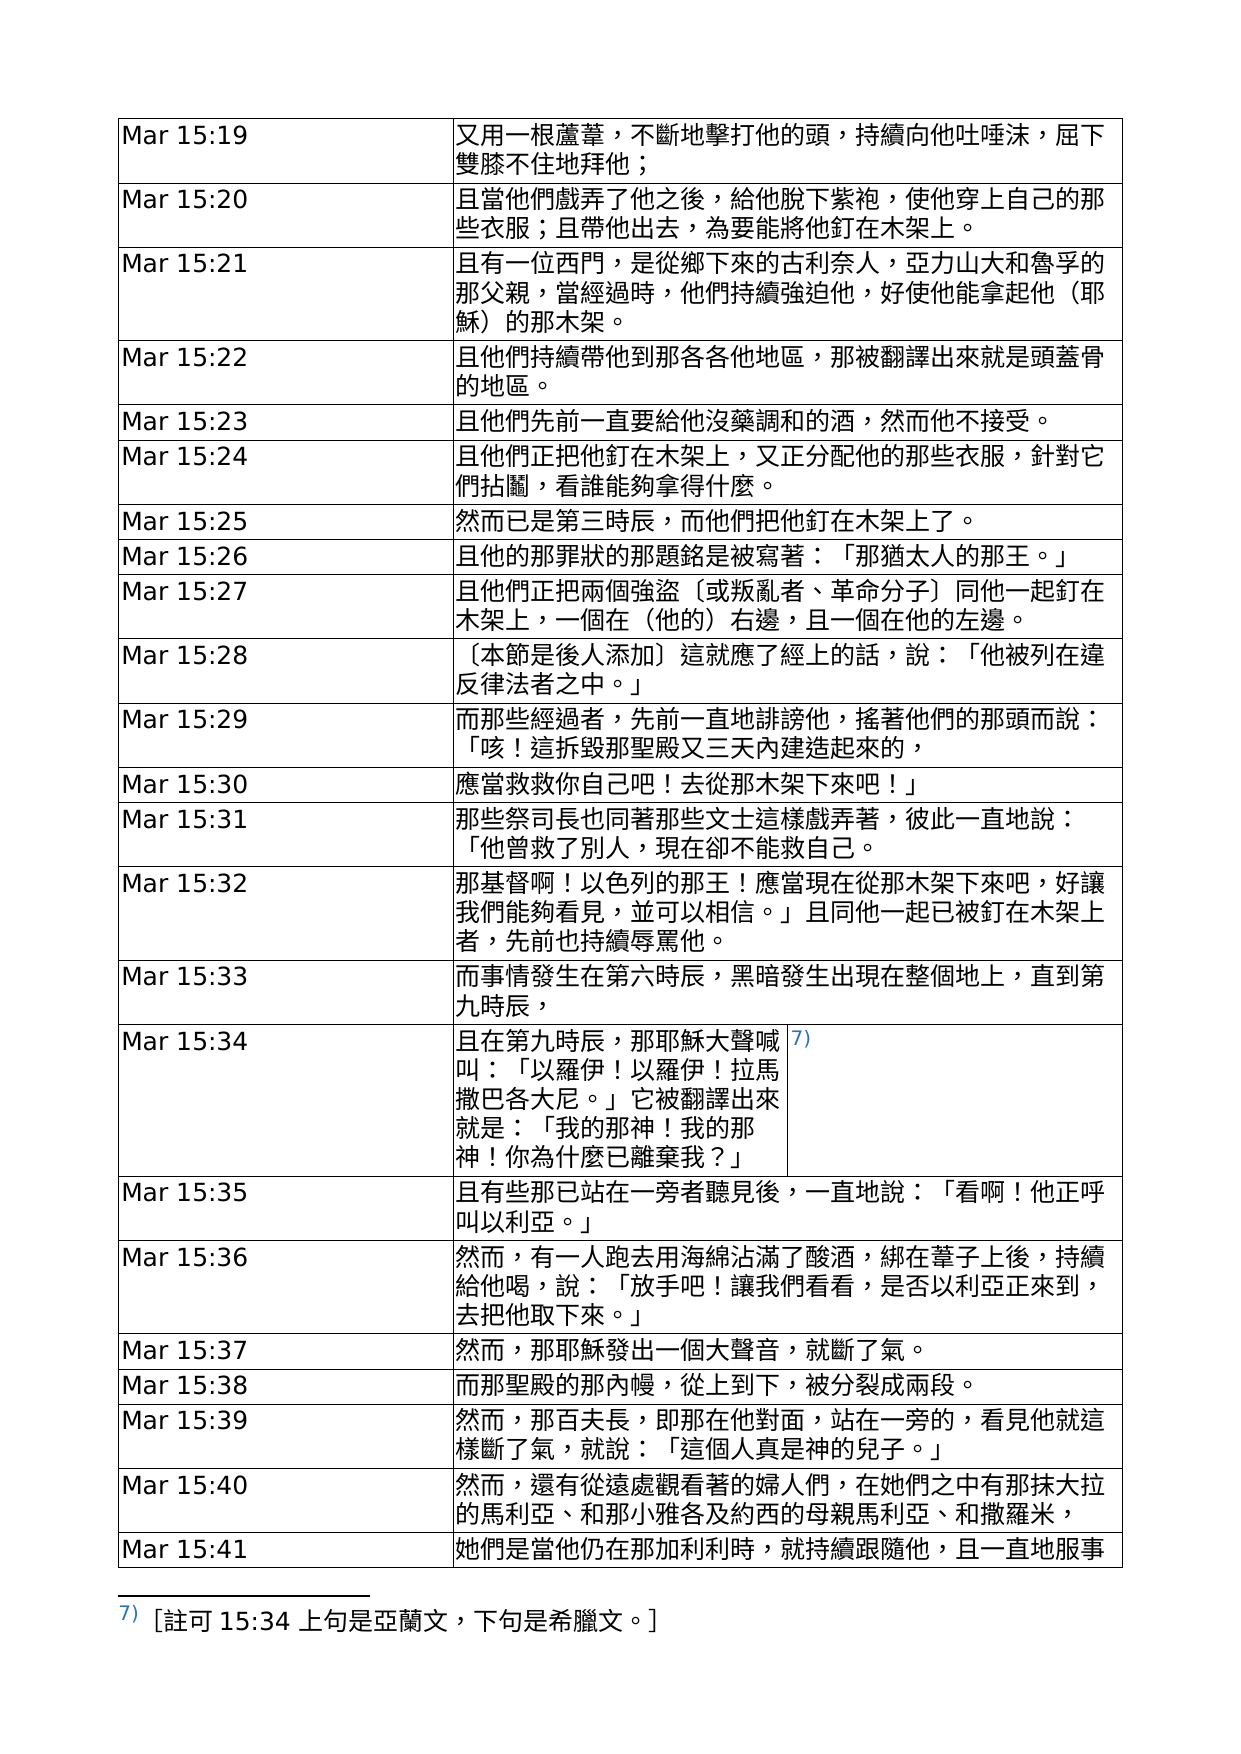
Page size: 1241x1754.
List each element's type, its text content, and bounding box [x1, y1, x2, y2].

table_cell Mar 15:29 [119, 704, 453, 767]
table_cell 〔本節是後人添加〕這就應了經上的話，說：「他被列在違反律法者之中。」 [454, 639, 1122, 702]
table_cell 而那聖殿的那內幔，從上到下，被分裂成兩段。 [454, 1370, 1122, 1403]
table_cell 且他們正把兩個強盜〔或叛亂者、革命分子〕同他一起釘在木架上，一個在（他的）右邊，且一個在他的左邊。 [454, 575, 1122, 638]
table_cell 且當他們戲弄了他之後，給他脫下紫袍，使他穿上自己的那些衣服；且帶他出去，為要能將他釘在木架上。 [454, 184, 1122, 247]
table_cell Mar 15:32 [119, 867, 453, 959]
table_cell 她們是當他仍在那加利利時，就持續跟隨他，且一直地服事 [454, 1533, 1122, 1567]
table_cell 然而已是第三時辰，而他們把他釘在木架上了。 [454, 505, 1122, 539]
table_cell Mar 15:38 [119, 1370, 453, 1403]
table_cell 且他們先前一直要給他沒藥調和的酒，然而他不接受。 [454, 405, 1122, 439]
table_cell Mar 15:30 [119, 768, 453, 802]
table_cell 然而，還有從遠處觀看著的婦人們，在她們之中有那抹大拉的馬利亞、和那小雅各及約西的母親馬利亞、和撒羅米， [454, 1469, 1122, 1532]
table_cell 然而，有一人跑去用海綿沾滿了酸酒，綁在葦子上後，持續給他喝，說：「放手吧！讓我們看看，是否以利亞正來到，去把他取下來。」 [454, 1241, 1122, 1333]
table_cell 又用一根蘆葦，不斷地擊打他的頭，持續向他吐唾沫，屈下雙膝不住地拜他； [454, 119, 1122, 182]
table_cell 且有些那已站在一旁者聽見後，一直地說：「看啊！他正呼叫以利亞。」 [454, 1177, 1122, 1240]
table_cell 且在第九時辰，那耶穌大聲喊叫：「以羅伊！以羅伊！拉馬撒巴各大尼。」它被翻譯出來就是：「我的那神！我的那神！你為什麼已離棄我？」 [454, 1025, 787, 1176]
table_cell 且他們持續帶他到那各各他地區，那被翻譯出來就是頭蓋骨的地區。 [454, 341, 1122, 404]
table_cell 且有一位西門，是從鄉下來的古利奈人，亞力山大和魯孚的那父親，當經過時，他們持續強迫他，好使他能拿起他（耶穌）的那木架。 [454, 248, 1122, 340]
table_cell 然而，那百夫長，即那在他對面，站在一旁的，看見他就這樣斷了氣，就說：「這個人真是神的兒子。」 [454, 1405, 1122, 1468]
table_cell Mar 15:40 [119, 1469, 453, 1532]
table_cell 而那些經過者，先前一直地誹謗他，搖著他們的那頭而說：「咳！這拆毀那聖殿又三天內建造起來的， [454, 704, 1122, 767]
table_cell 那基督啊！以色列的那王！應當現在從那木架下來吧，好讓我們能夠看見，並可以相信。」且同他一起已被釘在木架上者，先前也持續辱罵他。 [454, 867, 1122, 959]
table_cell Mar 15:33 [119, 961, 453, 1024]
table_cell Mar 15:35 [119, 1177, 453, 1240]
table_cell [788, 1025, 1122, 1176]
table_cell Mar 15:31 [119, 803, 453, 866]
table_cell Mar 15:37 [119, 1334, 453, 1368]
table_cell Mar 15:25 [119, 505, 453, 539]
table_cell Mar 15:22 [119, 341, 453, 404]
table_cell Mar 15:27 [119, 575, 453, 638]
table_cell Mar 15:41 [119, 1533, 453, 1567]
table_cell Mar 15:20 [119, 184, 453, 247]
table_cell 且他們正把他釘在木架上，又正分配他的那些衣服，針對它們拈鬮，看誰能夠拿得什麼。 [454, 441, 1122, 504]
table_cell 應當救救你自己吧！去從那木架下來吧！」 [454, 768, 1122, 802]
table_cell Mar 15:28 [119, 639, 453, 702]
table_cell Mar 15:19 [119, 119, 453, 182]
table_cell Mar 15:26 [119, 540, 453, 574]
table_cell Mar 15:24 [119, 441, 453, 504]
table_cell Mar 15:34 [119, 1025, 453, 1176]
table_cell 而事情發生在第六時辰，黑暗發生出現在整個地上，直到第九時辰， [454, 961, 1122, 1024]
table_cell 那些祭司長也同著那些文士這樣戲弄著，彼此一直地說：「他曾救了別人，現在卻不能救自己。 [454, 803, 1122, 866]
table_cell 然而，那耶穌發出一個大聲音，就斷了氣。 [454, 1334, 1122, 1368]
table_cell Mar 15:39 [119, 1405, 453, 1468]
table_cell 且他的那罪狀的那題銘是被寫著：「那猶太人的那王。」 [454, 540, 1122, 574]
table_cell Mar 15:21 [119, 248, 453, 340]
table_cell Mar 15:36 [119, 1241, 453, 1333]
table_cell Mar 15:23 [119, 405, 453, 439]
